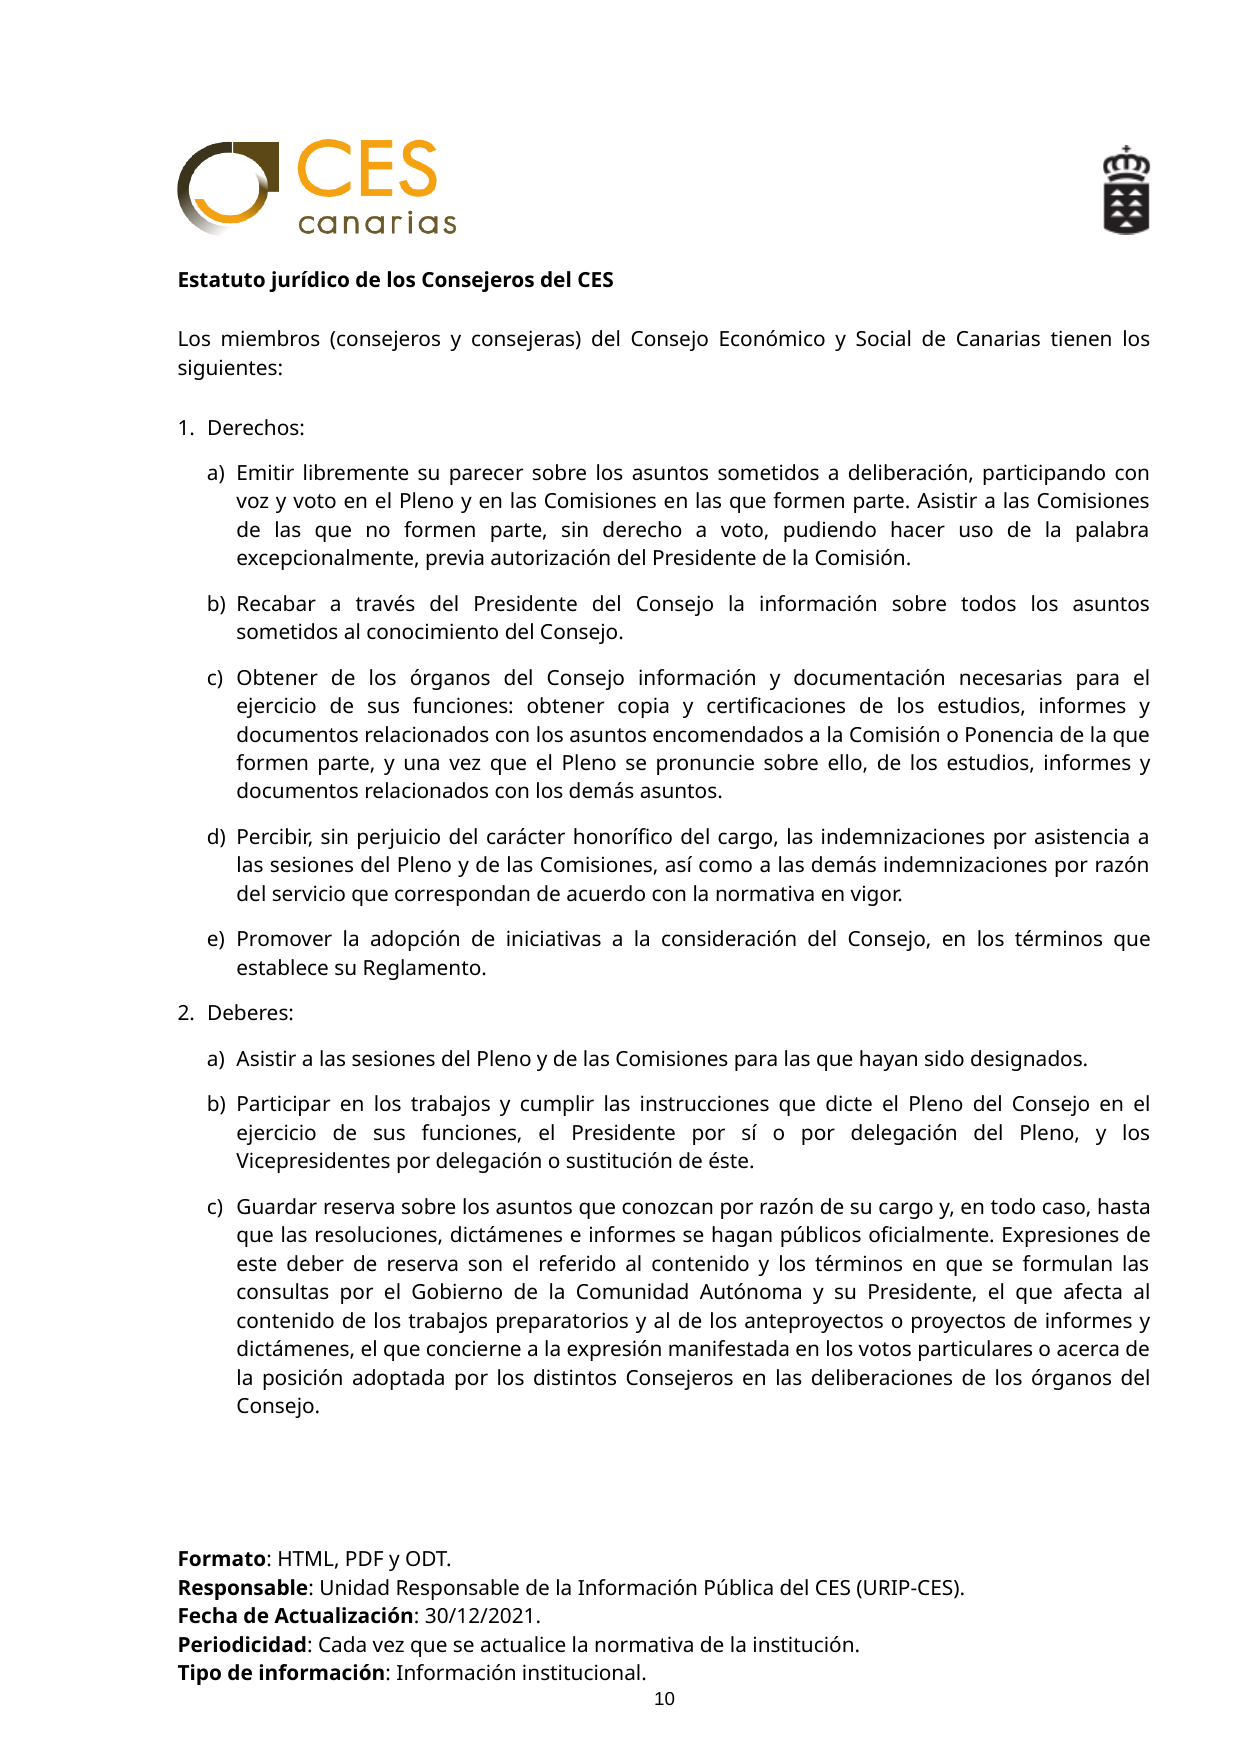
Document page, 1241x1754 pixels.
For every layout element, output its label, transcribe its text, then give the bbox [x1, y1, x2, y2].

text Los miembros (consejeros y consejeras) del Consejo Económico y Social de Canarias tienen los siguientes: [177, 324, 1152, 381]
text 2. Deberes: [177, 998, 1152, 1027]
text Periodicidad: Cada vez que se actualice la normativa de la institución. [177, 1630, 1152, 1658]
text Tipo de información: Información institucional. [177, 1658, 1152, 1687]
text d) Percibir, sin perjuicio del carácter honorífico del cargo, las indemnizaciones por asistencia a las sesiones del Pleno y de las Comisiones, así como a las demás indemnizaciones por razón del servicio que correspondan de acuerdo con la normativa en vigor. [207, 822, 1152, 907]
text Formato: HTML, PDF y ODT. [177, 1544, 1152, 1573]
text Fecha de Actualización: 30/12/2021. [177, 1601, 1152, 1630]
picture [177, 139, 456, 237]
text c) Obtener de los órganos del Consejo información y documentación necesarias para el ejercicio de sus funciones: obtener copia y certificaciones de los estudios, informes y documentos relacionados con los asuntos encomendados a la Comisión o Ponencia de la que formen parte, y una vez que el Pleno se pronuncie sobre ello, de los estudios, informes y documentos relacionados con los demás asuntos. [207, 663, 1152, 805]
text Responsable: Unidad Responsable de la Información Pública del CES (URIP-CES). [177, 1573, 1152, 1601]
text e) Promover la adopción de iniciativas a la consideración del Consejo, en los términos que establece su Reglamento. [207, 924, 1152, 981]
text Estatuto jurídico de los Consejeros del CES [177, 265, 1152, 293]
picture [1103, 145, 1150, 235]
text a) Emitir libremente su parecer sobre los asuntos sometidos a deliberación, participando con voz y voto en el Pleno y en las Comisiones en las que formen parte. Asistir a las Comisiones de las que no formen parte, sin derecho a voto, pudiendo hacer uso de la palabra excepcionalmente, previa autorización del Presidente de la Comisión. [207, 458, 1152, 572]
text c) Guardar reserva sobre los asuntos que conozcan por razón de su cargo y, en todo caso, hasta que las resoluciones, dictámenes e informes se hagan públicos oficialmente. Expresiones de este deber de reserva son el referido al contenido y los términos en que se formulan las consultas por el Gobierno de la Comunidad Autónoma y su Presidente, el que afecta al contenido de los trabajos preparatorios y al de los anteproyectos o proyectos de informes y dictámenes, el que concierne a la expresión manifestada en los votos particulares o acerca de la posición adoptada por los distintos Consejeros en las deliberaciones de los órganos del Consejo. [207, 1192, 1152, 1419]
text b) Participar en los trabajos y cumplir las instrucciones que dicte el Pleno del Consejo en el ejercicio de sus funciones, el Presidente por sí o por delegación del Pleno, y los Vicepresidentes por delegación o sustitución de éste. [207, 1089, 1152, 1175]
text 1. Derechos: [177, 413, 1152, 441]
text b) Recabar a través del Presidente del Consejo la información sobre todos los asuntos sometidos al conocimiento del Consejo. [207, 589, 1152, 646]
text a) Asistir a las sesiones del Pleno y de las Comisiones para las que hayan sido designados. [207, 1044, 1152, 1072]
